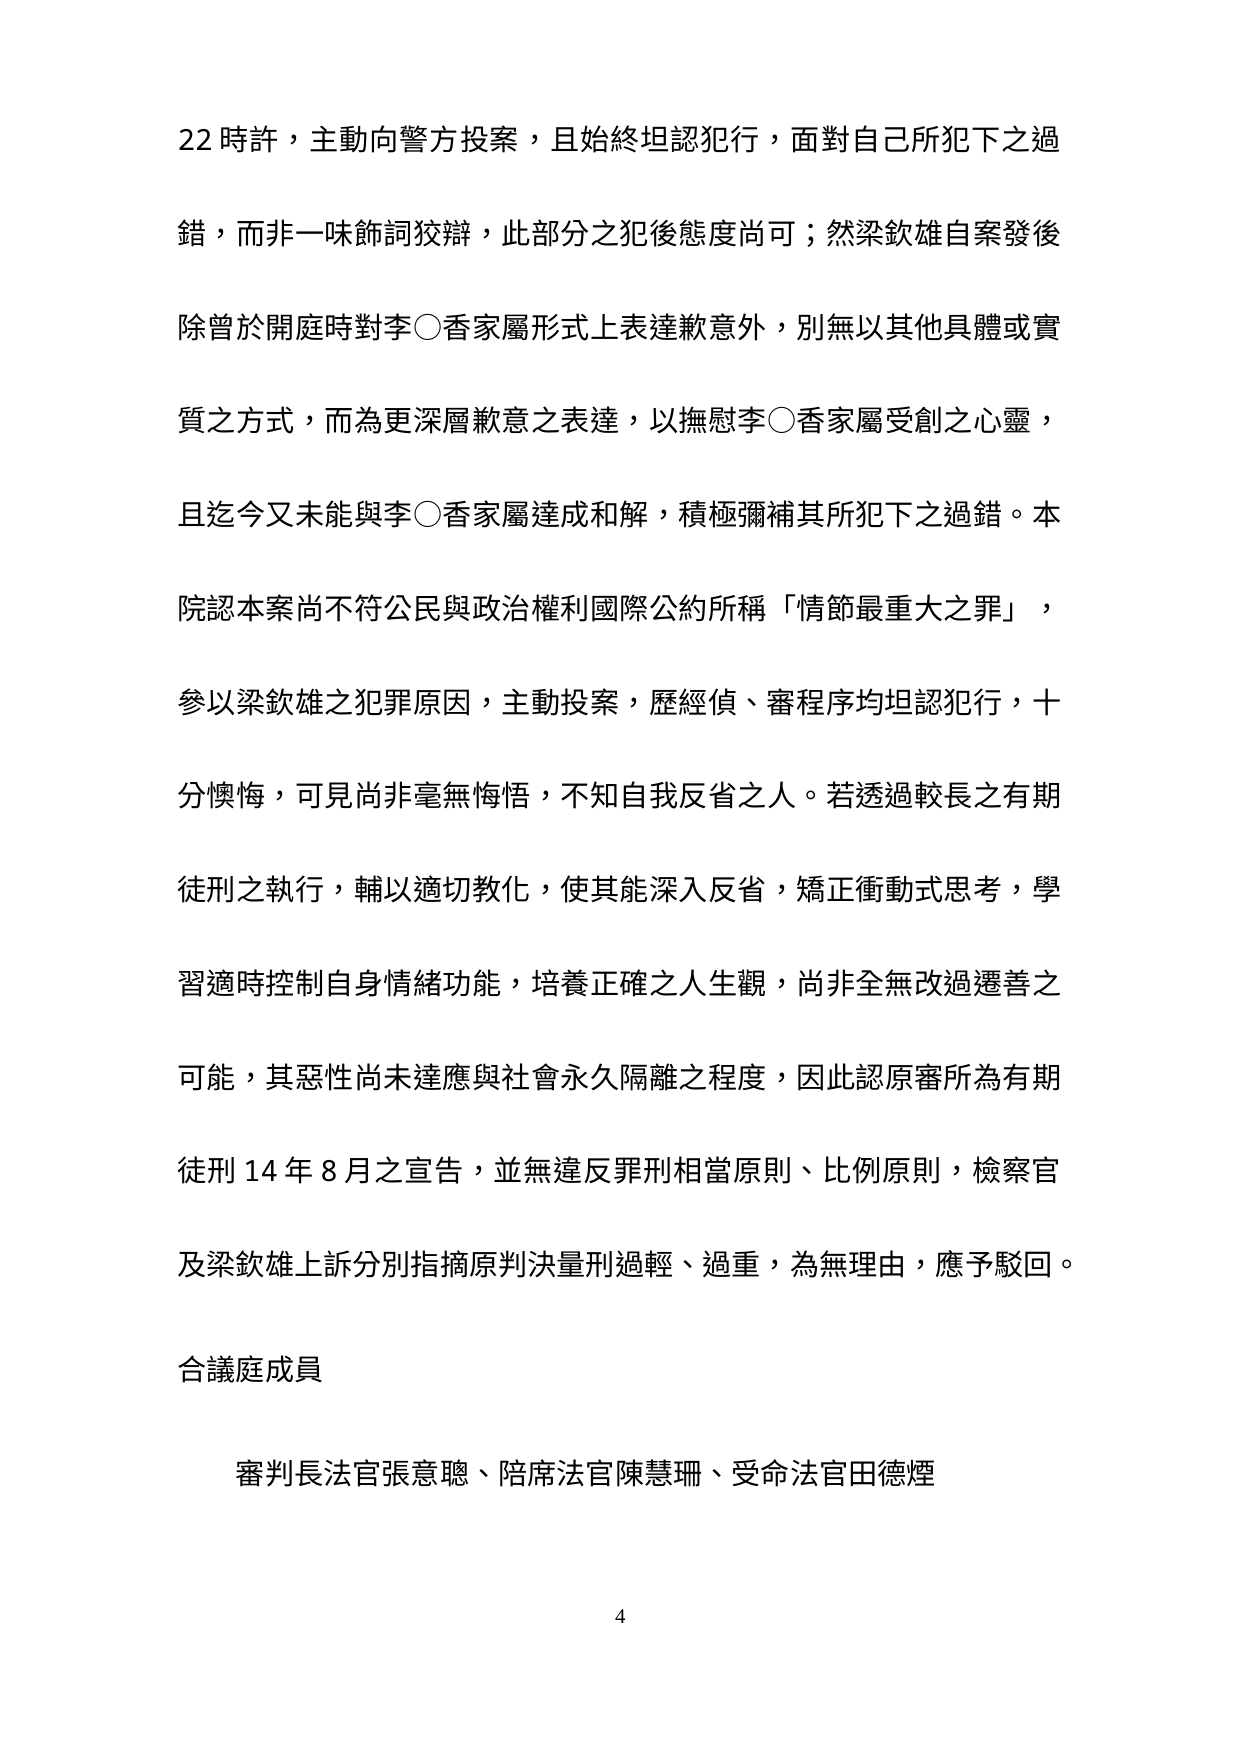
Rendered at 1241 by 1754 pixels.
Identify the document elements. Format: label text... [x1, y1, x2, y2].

text 本院就個案整體觀察，審酌刑法第57條所列科刑輕重之事項，認梁欽雄係先因李○香於案發前當面邀約另一男子出遊，已心生不滿，醋勁大發，後又於案發當日凌晨發生激烈爭吵及拉扯，而於酒後攜帶檳榔刀犯下此案，其不思理性處理感情，僅因為吃醋、自認感情受騙，即恣意奪取對方生命。而梁欽雄因李○香不願與其對談，即公然在大馬路旁持檳榔刀猛刺李○香左胸、左頸等身體重要部位深達12公分，期間經友人陳○新挺身力阻及李○香逃離現場，非唯未稍戢其兇性，猶持檳榔刀追殺李○香，接續殺害李○香致死，手段殘忍，惡性非輕。且其殺害李○香，不僅剝奪李○香之生命，對李○香之家屬造成永久鉅大之精神創痛，對社會治安危害重大，所生損害甚重，犯行罪責深重；佐以李○香家屬之意見，足認梁欽雄本案之犯行，致李○香家屬面臨天人永隔之慘劇，且須承受無以彌補之損失與劇烈之傷痛，是梁欽雄犯罪所生之危害至為重大，且無任何足以彌補或回復之可能性。又梁欽雄前有殺人未遂、詐欺、恐嚇、違反麻醉藥品管理條例、肅清煙毒條例、毒品危害防制條例、妨害兵役治罪條例等案件，經法院判決確定，素行不佳。並審酌梁欽雄行兇後雖逃離現場，然隨即於同日22時許，主動向警方投案，且始終坦認犯行，面對自己所犯下之過錯，而非一味飾詞狡辯，此部分之犯後態度尚可；然梁欽雄自案發後，除曾於開庭時對李○香家屬形式上表達歉意外，別無以其他具體或實質之方式，而為更深層歉意之表達，以撫慰李○香家屬受創之心靈，且迄今又未能與李○香家屬達成和解，積極彌補其所犯下之過錯。本院認本案尚不符公民與政治權利國際公約所稱「情節最重大之罪」，參以梁欽雄之犯罪原因，主動投案，歷經偵、審程序均坦認犯行，十分懊悔，可見尚非毫無悔悟，不知自我反省之人。若透過較長之有期徒刑之執行，輔以適切教化，使其能深入反省，矯正衝動式思考，學習適時控制自身情緒功能，培養正確之人生觀，尚非全無改過遷善之可能，其惡性尚未達應與社會永久隔離之程度，因此認原審所為有期徒刑14年8月之宣告，並無違反罪刑相當原則、比例原則，檢察官及梁欽雄上訴分別指摘原判決量刑過輕、過重，為無理由，應予駁回。 [177, 96, 1063, 1284]
text 合議庭成員 [177, 1326, 1063, 1388]
text 審判長法官張意聰、陪席法官陳慧珊、受命法官田德煙 [177, 1430, 1063, 1493]
